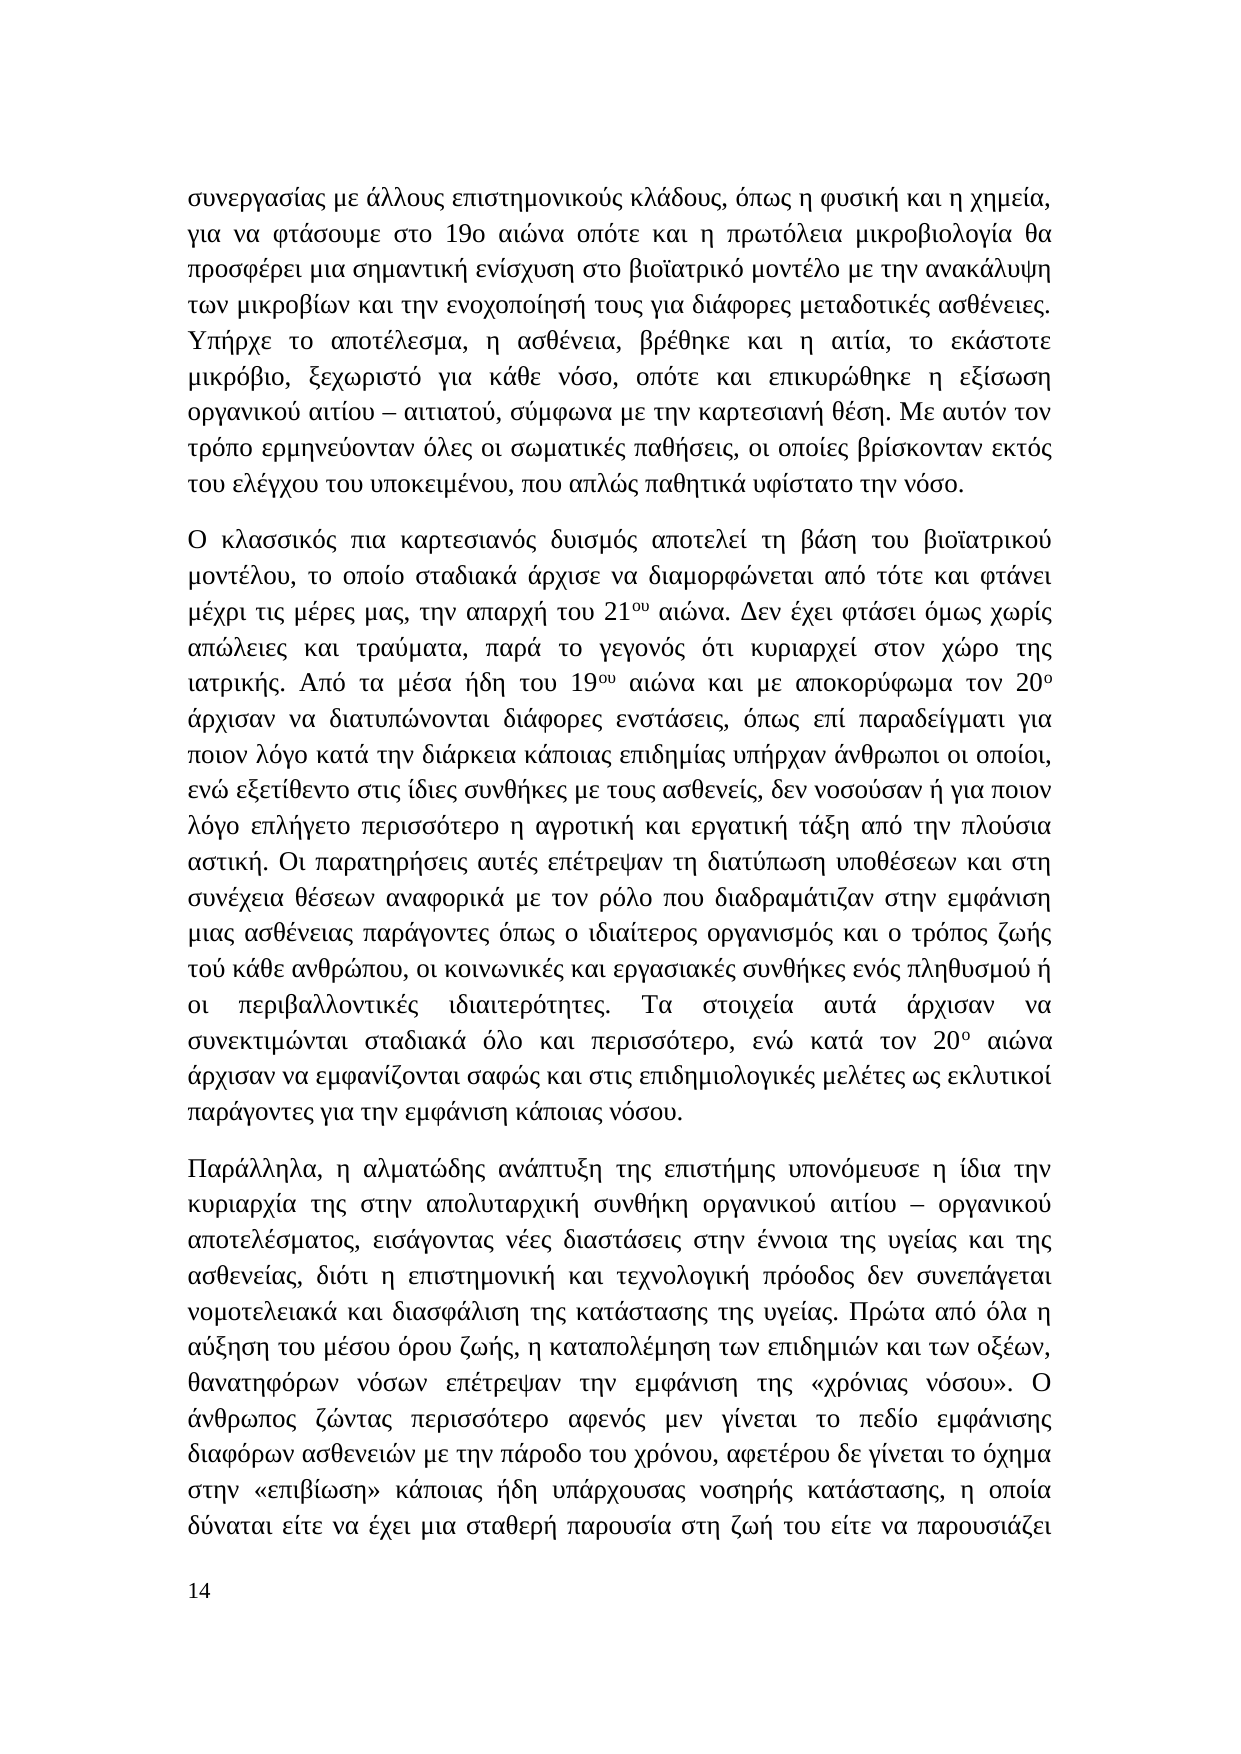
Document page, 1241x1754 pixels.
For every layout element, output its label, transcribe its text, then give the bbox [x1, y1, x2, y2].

text συνεργασίας με άλλους επιστημονικούς κλάδους, όπως η φυσική και η χημεία, για να φτάσουμε στο 19ο αιώνα οπότε και η πρωτόλεια μικροβιολογία θα προσφέρει μια σημαντική ενίσχυση στο βιοϊατρικό μοντέλο με την ανακάλυψη των μικροβίων και την ενοχοποίησή τους για διάφορες μεταδοτικές ασθένειες. Υπήρχε το αποτέλεσμα, η ασθένεια, βρέθηκε και η αιτία, το εκάστοτε μικρόβιο, ξεχωριστό για κάθε νόσο, οπότε και επικυρώθηκε η εξίσωση οργανικού αιτίου – αιτιατού, σύμφωνα με την καρτεσιανή θέση. Με αυτόν τον τρόπο ερμηνεύονταν όλες οι σωματικές παθήσεις, οι οποίες βρίσκονταν εκτός του ελέγχου του υποκειμένου, που απλώς παθητικά υφίστατο την νόσο. [187, 181, 1053, 498]
text Παράλληλα, η αλματώδης ανάπτυξη της επιστήμης υπονόμευσε η ίδια την κυριαρχία της στην απολυταρχική συνθήκη οργανικού αιτίου – οργανικού αποτελέσματος, εισάγοντας νέες διαστάσεις στην έννοια της υγείας και της ασθενείας, διότι η επιστημονική και τεχνολογική πρόοδος δεν συνεπάγεται νομοτελειακά και διασφάλιση της κατάστασης της υγείας. Πρώτα από όλα η αύξηση του μέσου όρου ζωής, η καταπολέμηση των επιδημιών και των οξέων, θανατηφόρων νόσων επέτρεψαν την εμφάνιση της «χρόνιας νόσου». Ο άνθρωπος ζώντας περισσότερο αφενός μεν γίνεται το πεδίο εμφάνισης διαφόρων ασθενειών με την πάροδο του χρόνου, αφετέρου δε γίνεται το όχημα στην «επιβίωση» κάποιας ήδη υπάρχουσας νοσηρής κατάστασης, η οποία δύναται είτε να έχει μια σταθερή παρουσία στη ζωή του είτε να παρουσιάζει [187, 1152, 1053, 1540]
text Ο κλασσικός πια καρτεσιανός δυισμός αποτελεί τη βάση του βιοϊατρικού μοντέλου, το οποίο σταδιακά άρχισε να διαμορφώνεται από τότε και φτάνει μέχρι τις μέρες μας, την απαρχή του 21ου αιώνα. Δεν έχει φτάσει όμως χωρίς απώλειες και τραύματα, παρά το γεγονός ότι κυριαρχεί στον χώρο της ιατρικής. Από τα μέσα ήδη του 19ου αιώνα και με αποκορύφωμα τον 20ο άρχισαν να διατυπώνονται διάφορες ενστάσεις, όπως επί παραδείγματι για ποιον λόγο κατά την διάρκεια κάποιας επιδημίας υπήρχαν άνθρωποι οι οποίοι, ενώ εξετίθεντο στις ίδιες συνθήκες με τους ασθενείς, δεν νοσούσαν ή για ποιον λόγο επλήγετο περισσότερο η αγροτική και εργατική τάξη από την πλούσια αστική. Οι παρατηρήσεις αυτές επέτρεψαν τη διατύπωση υποθέσεων και στη συνέχεια θέσεων αναφορικά με τον ρόλο που διαδραμάτιζαν στην εμφάνιση μιας ασθένειας παράγοντες όπως ο ιδιαίτερος οργανισμός και ο τρόπος ζωής τού κάθε ανθρώπου, οι κοινωνικές και εργασιακές συνθήκες ενός πληθυσμού ή οι περιβαλλοντικές ιδιαιτερότητες. Τα στοιχεία αυτά άρχισαν να συνεκτιμώνται σταδιακά όλο και περισσότερο, ενώ κατά τον 20ο αιώνα άρχισαν να εμφανίζονται σαφώς και στις επιδημιολογικές μελέτες ως εκλυτικοί παράγοντες για την εμφάνιση κάποιας νόσου. [187, 523, 1053, 1126]
